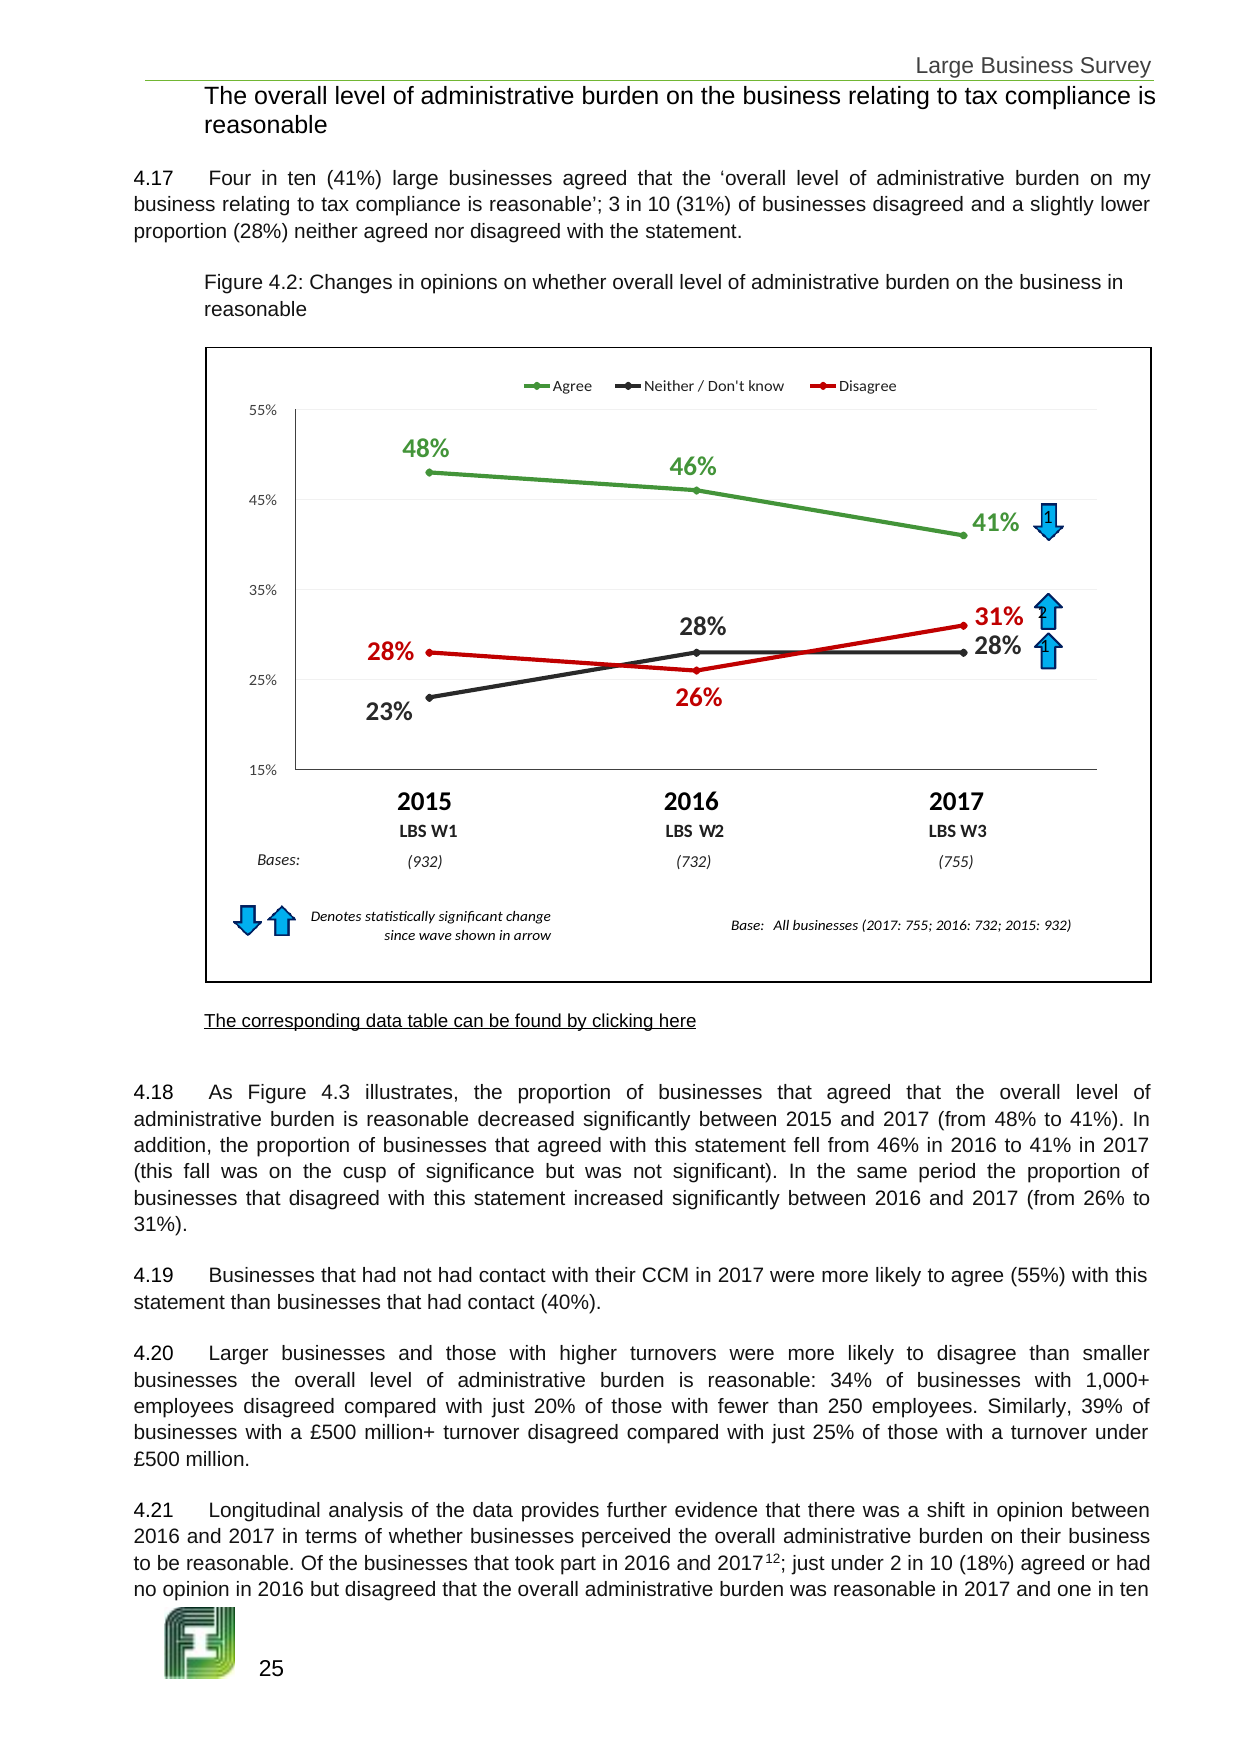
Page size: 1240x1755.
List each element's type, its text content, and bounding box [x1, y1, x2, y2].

list Larger businesses and those with higher turnovers were more likely to disagree than smaller businesses the overall level of administrative burden is reasonable: 34% of businesses with 1,000+ employees disagreed compared with just 20% of those with fewer than 250 employees. Similarly, 39% of businesses with a £500 million+ turnover disagreed compared with just 25% of those with a turnover under £500 million. [133, 1341, 1151, 1471]
subtitle Figure 4.2: Changes in opinions on whether overall level of administrative burden on the business in reasonable [204, 270, 1147, 320]
list Businesses that had not had contact with their CCM in 2017 were more likely to agree (55%) with this statement than businesses that had contact (40%). [133, 1263, 1150, 1314]
list Four in ten (41%) large businesses agreed that the ‘overall level of administrative burden on my business relating to tax compliance is reasonable’; 3 in 10 (31%) of businesses disagreed and a slightly lower proportion (28%) neither agreed nor disagreed with the statement. [133, 166, 1151, 242]
text The corresponding data table can be found by clicking here [204, 1009, 1214, 1031]
list Longitudinal analysis of the data provides further evidence that there was a shift in opinion between 2016 and 2017 in terms of whether businesses perceived the overall administrative burden on their business to be reasonable. Of the businesses that took part in 2016 and 201712; just under 2 in 10 (18%) agreed or had no opinion in 2016 but disagreed that the overall administrative burden was reasonable in 2017 and one in ten [133, 1498, 1152, 1601]
list As Figure 4.3 illustrates, the proportion of businesses that agreed that the overall level of administrative burden is reasonable decreased significantly between 2015 and 2017 (from 48% to 41%). In addition, the proportion of businesses that agreed with this statement fell from 46% in 2016 to 41% in 2017 (this fall was on the cusp of significance but was not significant). In the same period the proportion of businesses that disagreed with this statement increased significantly between 2016 and 2017 (from 26% to 31%). [133, 1080, 1151, 1236]
subtitle The overall level of administrative burden on the business relating to tax compliance is reasonable [204, 81, 1214, 138]
